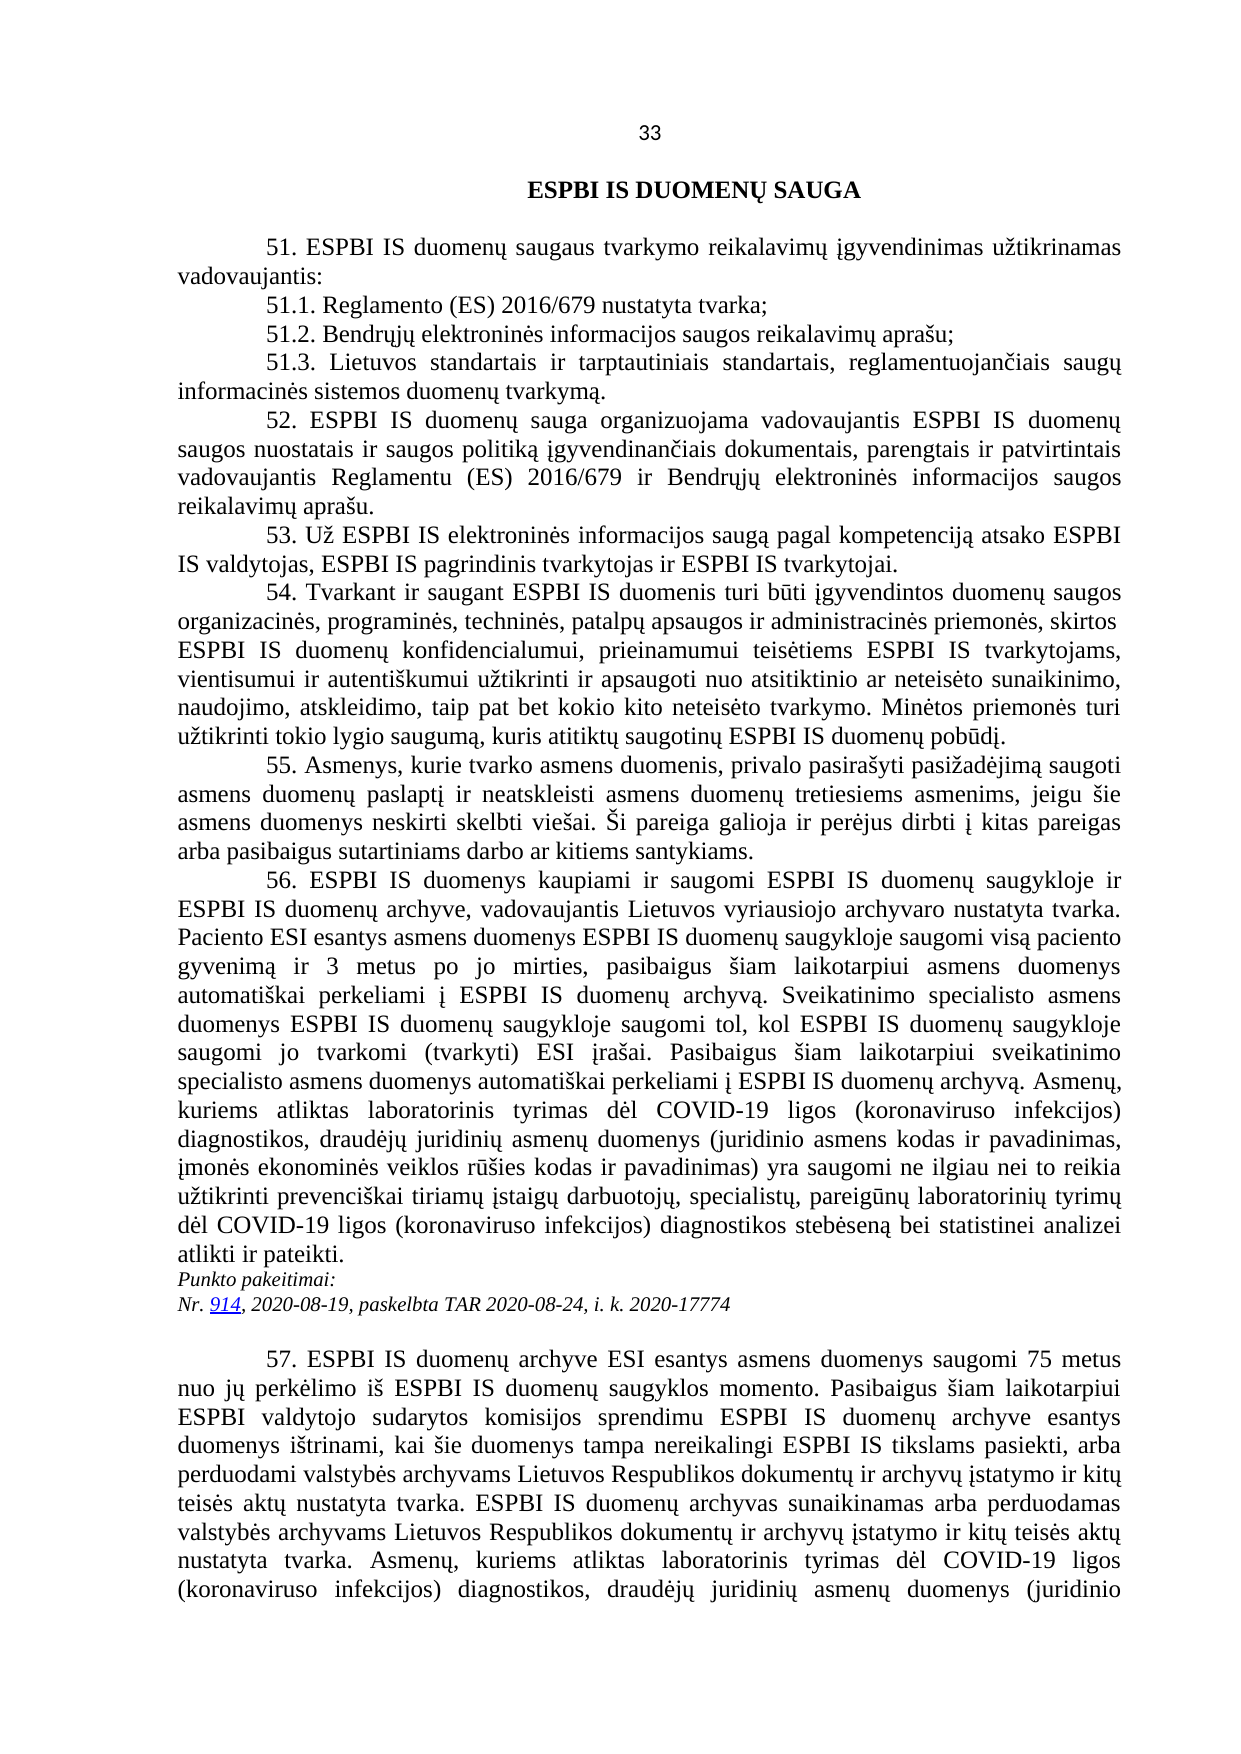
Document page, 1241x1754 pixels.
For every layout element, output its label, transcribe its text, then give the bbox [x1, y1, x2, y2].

text 51. ESPBI IS duomenų saugaus tvarkymo reikalavimų įgyvendinimas užtikrinamas vadovaujantis: [177, 232, 1122, 290]
text 54. Tvarkant ir saugant ESPBI IS duomenis turi būti įgyvendintos duomenų saugos organizacinės, programinės, techninės, patalpų apsaugos ir administracinės priemonės, skirtos [177, 577, 1122, 635]
text 57. ESPBI IS duomenų archyve ESI esantys asmens duomenys saugomi 75 metus nuo jų perkėlimo iš ESPBI IS duomenų saugyklos momento. Pasibaigus šiam laikotarpiui ESPBI valdytojo sudarytos komisijos sprendimu ESPBI IS duomenų archyve esantys duomenys ištrinami, kai šie duomenys tampa nereikalingi ESPBI IS tikslams pasiekti, arba perduodami valstybės archyvams Lietuvos Respublikos dokumentų ir archyvų įstatymo ir kitų teisės aktų nustatyta tvarka. ESPBI IS duomenų archyvas sunaikinamas arba perduodamas valstybės archyvams Lietuvos Respublikos dokumentų ir archyvų įstatymo ir kitų teisės aktų nustatyta tvarka. Asmenų, kuriems atliktas laboratorinis tyrimas dėl COVID-19 ligos (koronaviruso infekcijos) diagnostikos, draudėjų juridinių asmenų duomenys (juridinio [177, 1344, 1122, 1603]
text 51.2. Bendrųjų elektroninės informacijos saugos reikalavimų aprašu; [177, 319, 1122, 347]
text Punkto pakeitimai: [177, 1267, 1122, 1291]
text 52. ESPBI IS duomenų sauga organizuojama vadovaujantis ESPBI IS duomenų saugos nuostatais ir saugos politiką įgyvendinančiais dokumentais, parengtais ir patvirtintais vadovaujantis Reglamentu (ES) 2016/679 ir Bendrųjų elektroninės informacijos saugos reikalavimų aprašu. [177, 405, 1122, 520]
text Nr. 914, 2020-08-19, paskelbta TAR 2020-08-24, i. k. 2020-17774 [177, 1291, 1122, 1316]
text 55. Asmenys, kurie tvarko asmens duomenis, privalo pasirašyti pasižadėjimą saugoti asmens duomenų paslaptį ir neatskleisti asmens duomenų tretiesiems asmenims, jeigu šie asmens duomenys neskirti skelbti viešai. Ši pareiga galioja ir perėjus dirbti į kitas pareigas arba pasibaigus sutartiniams darbo ar kitiems santykiams. [177, 750, 1122, 865]
text 51.3. Lietuvos standartais ir tarptautiniais standartais, reglamentuojančiais saugų informacinės sistemos duomenų tvarkymą. [177, 347, 1122, 405]
text 53. Už ESPBI IS elektroninės informacijos saugą pagal kompetenciją atsako ESPBI IS valdytojas, ESPBI IS pagrindinis tvarkytojas ir ESPBI IS tvarkytojai. [177, 520, 1122, 577]
text 51.1. Reglamento (ES) 2016/679 nustatyta tvarka; [177, 290, 1122, 319]
text ESPBI IS duomenų konfidencialumui, prieinamumui teisėtiems ESPBI IS tvarkytojams, vientisumui ir autentiškumui užtikrinti ir apsaugoti nuo atsitiktinio ar neteisėto sunaikinimo, naudojimo, atskleidimo, taip pat bet kokio kito neteisėto tvarkymo. Minėtos priemonės turi užtikrinti tokio lygio saugumą, kuris atitiktų saugotinų ESPBI IS duomenų pobūdį. [177, 635, 1122, 750]
text 56. ESPBI IS duomenys kaupiami ir saugomi ESPBI IS duomenų saugykloje ir ESPBI IS duomenų archyve, vadovaujantis Lietuvos vyriausiojo archyvaro nustatyta tvarka. Paciento ESI esantys asmens duomenys ESPBI IS duomenų saugykloje saugomi visą paciento gyvenimą ir 3 metus po jo mirties, pasibaigus šiam laikotarpiui asmens duomenys automatiškai perkeliami į ESPBI IS duomenų archyvą. Sveikatinimo specialisto asmens duomenys ESPBI IS duomenų saugykloje saugomi tol, kol ESPBI IS duomenų saugykloje saugomi jo tvarkomi (tvarkyti) ESI įrašai. Pasibaigus šiam laikotarpiui sveikatinimo specialisto asmens duomenys automatiškai perkeliami į ESPBI IS duomenų archyvą. Asmenų, kuriems atliktas laboratorinis tyrimas dėl COVID-19 ligos (koronaviruso infekcijos) diagnostikos, draudėjų juridinių asmenų duomenys (juridinio asmens kodas ir pavadinimas, įmonės ekonominės veiklos rūšies kodas ir pavadinimas) yra saugomi ne ilgiau nei to reikia užtikrinti prevenciškai tiriamų įstaigų darbuotojų, specialistų, pareigūnų laboratorinių tyrimų dėl COVID-19 ligos (koronaviruso infekcijos) diagnostikos stebėseną bei statistinei analizei atlikti ir pateikti. [177, 865, 1122, 1267]
text ESPBI IS DUOMENŲ SAUGA [177, 175, 1122, 204]
